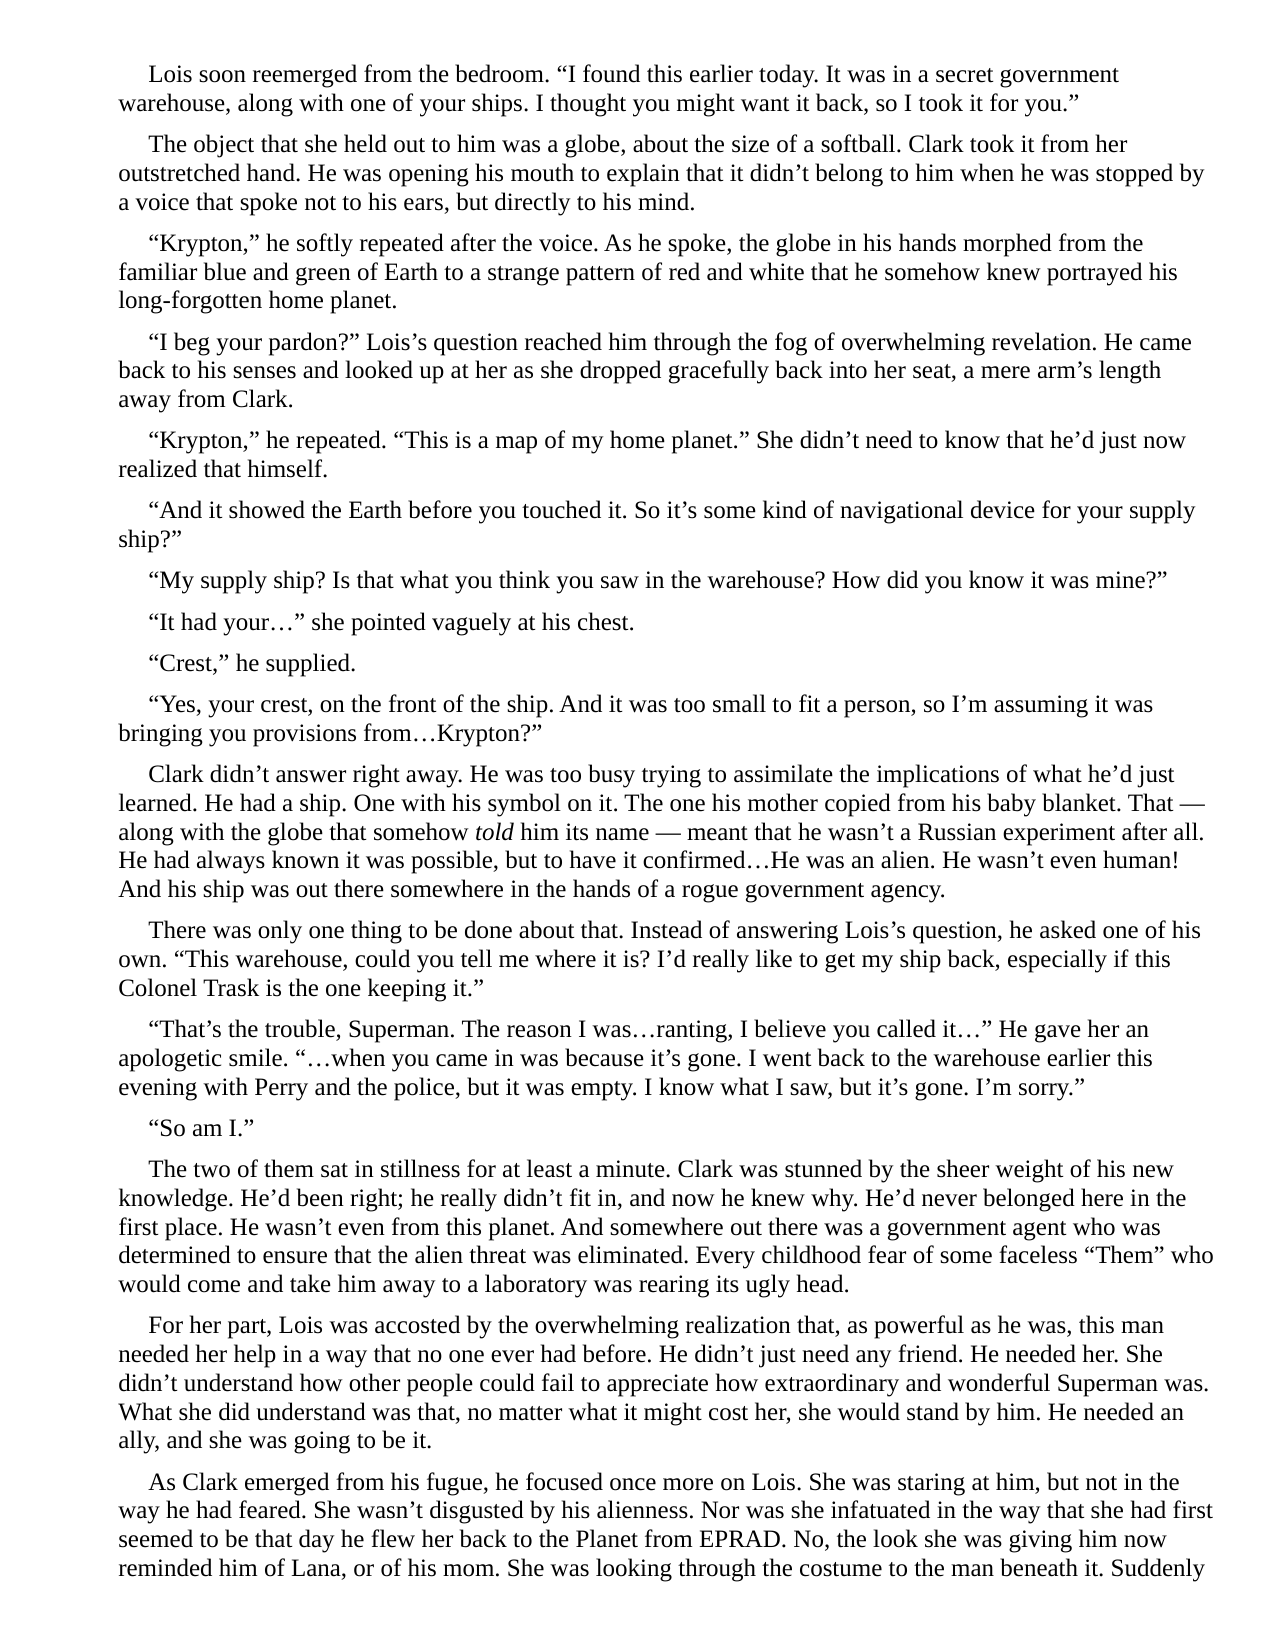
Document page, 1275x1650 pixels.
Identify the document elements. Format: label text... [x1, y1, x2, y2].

text For her part, Lois was accosted by the overwhelming realization that, as powerful as he was, this man needed her help in a way that no one ever had before. He didn’t just need any friend. He needed her. She didn’t understand how other people could fail to appreciate how extraordinary and wonderful Superman was. What she did understand was that, no matter what it might cost her, she would stand by him. He needed an ally, and she was going to be it. [118, 1310, 1216, 1454]
text “I beg your pardon?” Lois’s question reached him through the fog of overwhelming revelation. He came back to his senses and looked up at her as she dropped gracefully back into her seat, a mere arm’s length away from Clark. [118, 327, 1216, 413]
text The object that she held out to him was a globe, about the size of a softball. Clark took it from her outstretched hand. He was opening his mouth to explain that it didn’t belong to him when he was stopped by a voice that spoke not to his ears, but directly to his mind. [118, 129, 1216, 215]
text The two of them sat in stillness for at least a minute. Clark was stunned by the sheer weight of his new knowledge. He’d been right; he really didn’t fit in, and now he knew why. He’d never belonged here in the first place. He wasn’t even from this planet. And somewhere out there was a government agent who was determined to ensure that the alien threat was eliminated. Every childhood fear of some faceless “Them” who would come and take him away to a laboratory was rearing its ugly head. [118, 1154, 1216, 1298]
text “So am I.” [118, 1113, 1216, 1142]
text As Clark emerged from his fugue, he focused once more on Lois. She was staring at him, but not in the way he had feared. She wasn’t disgusted by his alienness. Nor was she infatuated in the way that she had first seemed to be that day he flew her back to the Planet from EPRAD. No, the look she was giving him now reminded him of Lana, or of his mom. She was looking through the costume to the man beneath it. Suddenly [118, 1467, 1216, 1582]
text “My supply ship? Is that what you think you saw in the warehouse? How did you know it was mine?” [118, 565, 1216, 594]
text Lois soon reemerged from the bedroom. “I found this earlier today. It was in a secret government warehouse, along with one of your ships. I thought you might want it back, so I took it for you.” [118, 59, 1216, 117]
text “Crest,” he supplied. [118, 648, 1216, 677]
text “And it showed the Earth before you touched it. So it’s some kind of navigational device for your supply ship?” [118, 495, 1216, 553]
text “Krypton,” he softly repeated after the voice. As he spoke, the globe in his hands morphed from the familiar blue and green of Earth to a strange pattern of red and white that he somehow knew portrayed his long-forgotten home planet. [118, 228, 1216, 314]
text “Yes, your crest, on the front of the ship. And it was too small to fit a person, so I’m assuming it was bringing you provisions from…Krypton?” [118, 689, 1216, 747]
text “It had your…” she pointed vaguely at his chest. [118, 607, 1216, 635]
text Clark didn’t answer right away. He was too busy trying to assimilate the implications of what he’d just learned. He had a ship. One with his symbol on it. The one his mother copied from his baby blanket. That — along with the globe that somehow told him its name — meant that he wasn’t a Russian experiment after all. He had always known it was possible, but to have it confirmed…He was an alien. He wasn’t even human! And his ship was out there somewhere in the hands of a rogue government agency. [118, 759, 1216, 903]
text “That’s the trouble, Superman. The reason I was…ranting, I believe you called it…” He gave her an apologetic smile. “…when you came in was because it’s gone. I went back to the warehouse earlier this evening with Perry and the police, but it was empty. I know what I saw, but it’s gone. I’m sorry.” [118, 1014, 1216, 1100]
text “Krypton,” he repeated. “This is a map of my home planet.” She didn’t need to know that he’d just now realized that himself. [118, 425, 1216, 483]
text There was only one thing to be done about that. Instead of answering Lois’s question, he asked one of his own. “This warehouse, could you tell me where it is? I’d really like to get my ship back, especially if this Colonel Trask is the one keeping it.” [118, 915, 1216, 1002]
